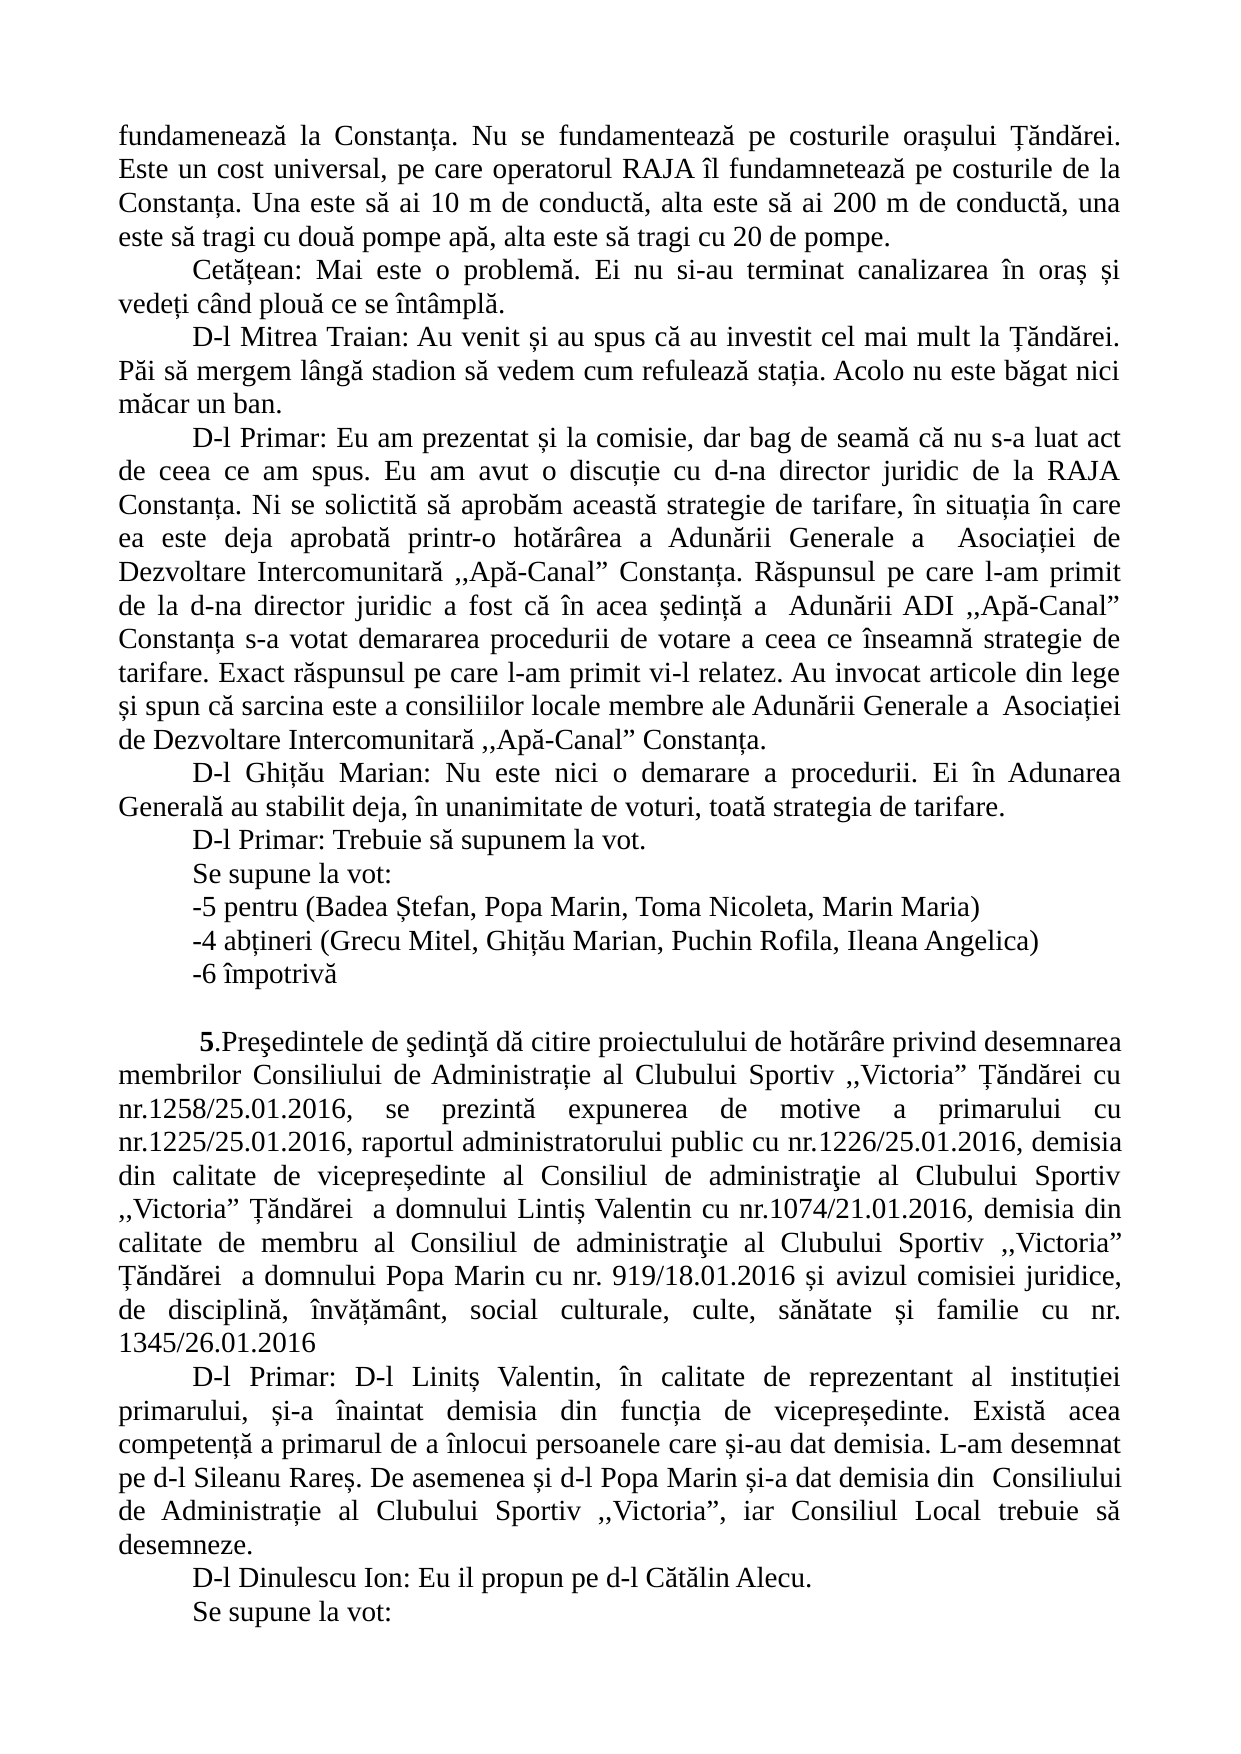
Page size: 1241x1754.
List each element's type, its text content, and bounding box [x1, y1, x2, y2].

text D-l Primar: Trebuie să supunem la vot. [118, 822, 1122, 856]
text Se supune la vot: [118, 856, 1122, 889]
text -6 împotrivă [118, 957, 1122, 990]
text Cetățean: Mai este o problemă. Ei nu si-au terminat canalizarea în oraș și vedeți când plouă ce se întâmplă. [118, 252, 1122, 319]
text 5.Preşedintele de şedinţă dă citire proiectulului de hotărâre privind desemnarea membrilor Consiliului de Administrație al Clubului Sportiv ,,Victoria” Țăndărei cu nr.1258/25.01.2016, se prezintă expunerea de motive a primarului cu nr.1225/25.01.2016, raportul administratorului public cu nr.1226/25.01.2016, demisia din calitate de vicepreședinte al Consiliul de administraţie al Clubului Sportiv ,,Victoria” Țăndărei a domnului Lintiș Valentin cu nr.1074/21.01.2016, demisia din calitate de membru al Consiliul de administraţie al Clubului Sportiv ,,Victoria” Țăndărei a domnului Popa Marin cu nr. 919/18.01.2016 și avizul comisiei juridice, de disciplină, învățământ, social culturale, culte, sănătate și familie cu nr. 1345/26.01.2016 [118, 1024, 1122, 1359]
text fundamenează la Constanța. Nu se fundamentează pe costurile orașului Țăndărei. Este un cost universal, pe care operatorul RAJA îl fundamnetează pe costurile de la Constanța. Una este să ai 10 m de conductă, alta este să ai 200 m de conductă, una este să tragi cu două pompe apă, alta este să tragi cu 20 de pompe. [118, 118, 1122, 252]
text D-l Primar: Eu am prezentat și la comisie, dar bag de seamă că nu s-a luat act de ceea ce am spus. Eu am avut o discuție cu d-na director juridic de la RAJA Constanța. Ni se solictită să aprobăm această strategie de tarifare, în situația în care ea este deja aprobată printr-o hotărârea a Adunării Generale a Asociației de Dezvoltare Intercomunitară ,,Apă-Canal” Constanța. Răspunsul pe care l-am primit de la d-na director juridic a fost că în acea ședință a Adunării ADI ,,Apă-Canal” Constanța s-a votat demararea procedurii de votare a ceea ce înseamnă strategie de tarifare. Exact răspunsul pe care l-am primit vi-l relatez. Au invocat articole din lege și spun că sarcina este a consiliilor locale membre ale Adunării Generale a Asociației de Dezvoltare Intercomunitară ,,Apă-Canal” Constanța. [118, 420, 1122, 755]
text -4 abțineri (Grecu Mitel, Ghițău Marian, Puchin Rofila, Ileana Angelica) [118, 923, 1122, 957]
text D-l Ghițău Marian: Nu este nici o demarare a procedurii. Ei în Adunarea Generală au stabilit deja, în unanimitate de voturi, toată strategia de tarifare. [118, 755, 1122, 822]
text D-l Mitrea Traian: Au venit și au spus că au investit cel mai mult la Țăndărei. Păi să mergem lângă stadion să vedem cum refulează stația. Acolo nu este băgat nici măcar un ban. [118, 319, 1122, 420]
text Se supune la vot: [118, 1594, 1122, 1627]
text D-l Primar: D-l Linitș Valentin, în calitate de reprezentant al instituției primarului, și-a înaintat demisia din funcția de vicepreședinte. Există acea competență a primarul de a înlocui persoanele care și-au dat demisia. L-am desemnat pe d-l Sileanu Rareș. De asemenea și d-l Popa Marin și-a dat demisia din Consiliului de Administrație al Clubului Sportiv ,,Victoria”, iar Consiliul Local trebuie să desemneze. [118, 1359, 1122, 1560]
text D-l Dinulescu Ion: Eu il propun pe d-l Cătălin Alecu. [118, 1560, 1122, 1594]
text -5 pentru (Badea Ștefan, Popa Marin, Toma Nicoleta, Marin Maria) [118, 889, 1122, 923]
